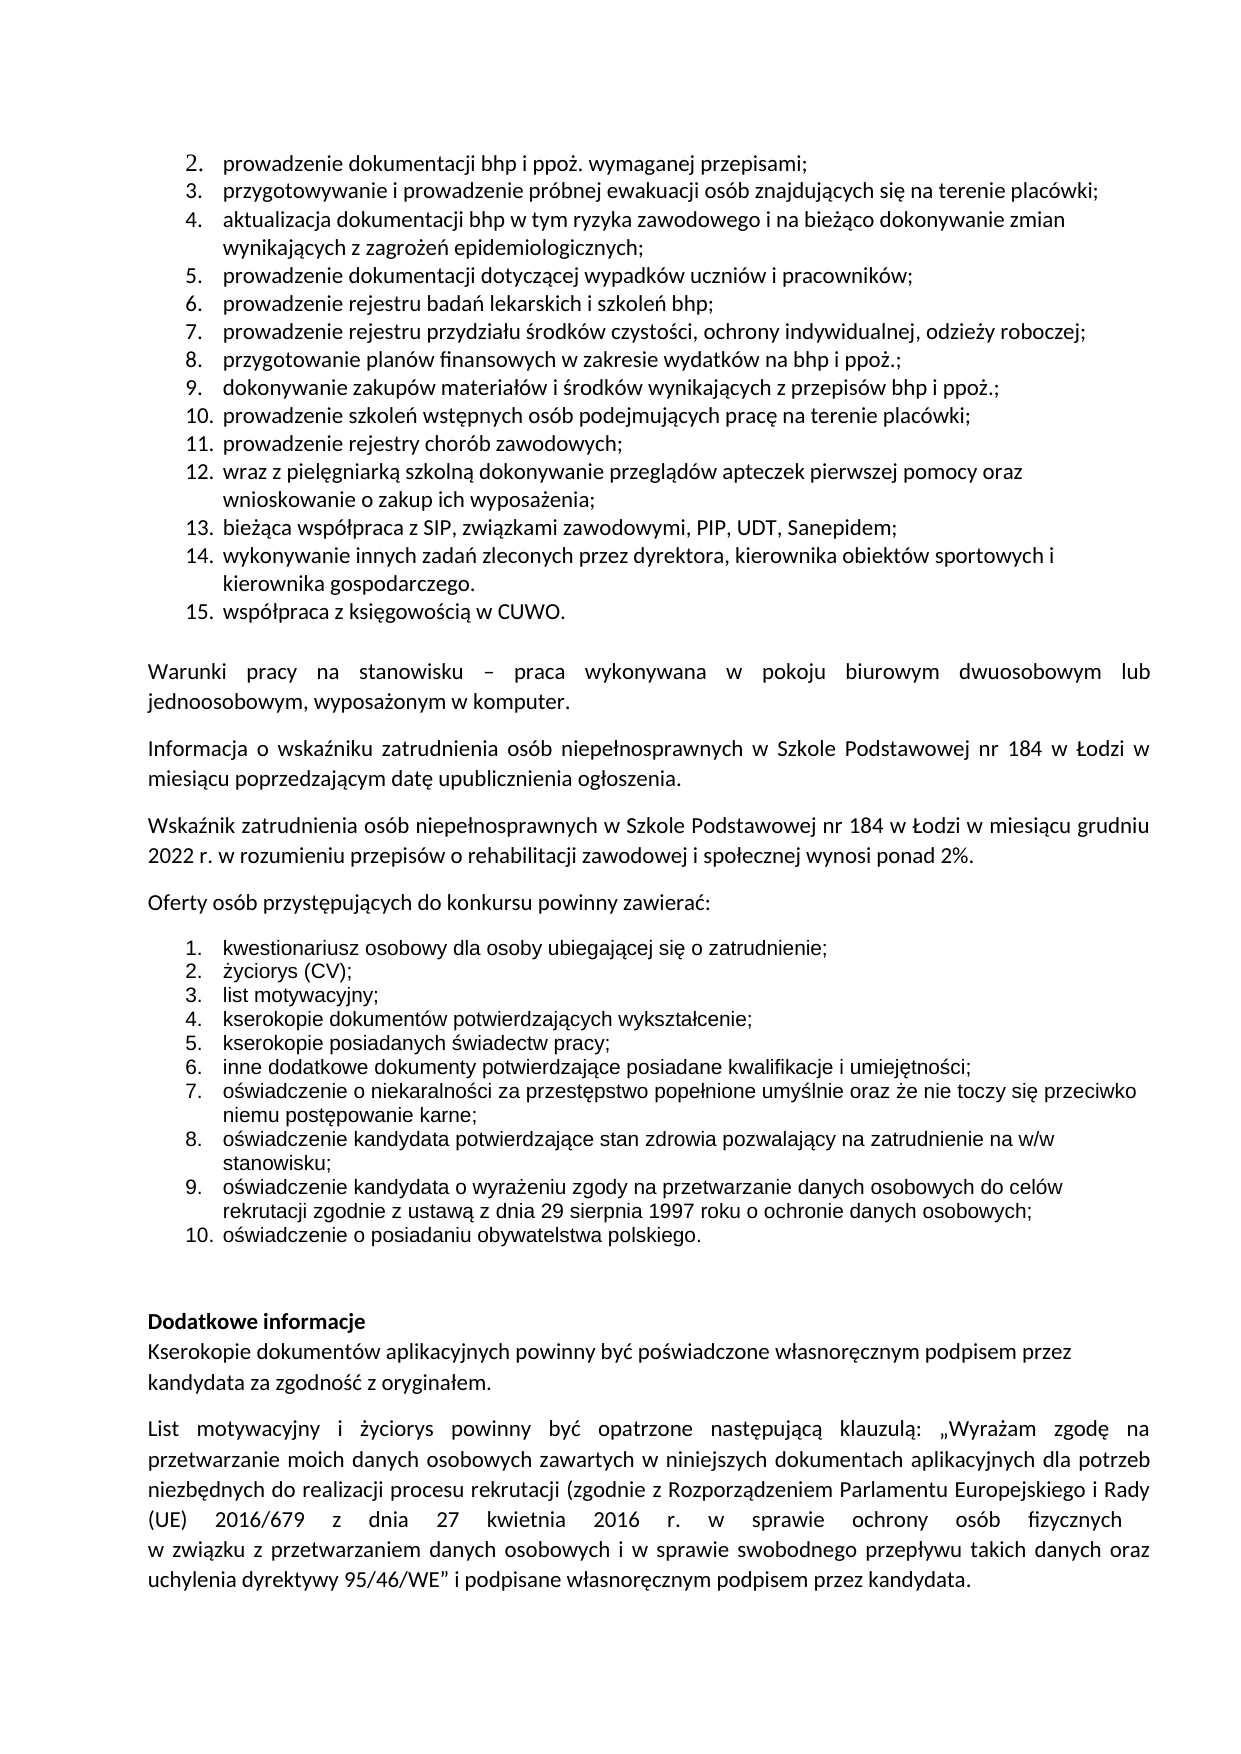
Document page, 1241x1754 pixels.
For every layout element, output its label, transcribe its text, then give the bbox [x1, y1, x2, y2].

text Oferty osób przystępujących do konkursu powinny zawierać: [148, 888, 1152, 916]
list życiorys (CV); [185, 959, 1152, 983]
list oświadczenie o posiadaniu obywatelstwa polskiego. [185, 1223, 1152, 1247]
list bieżąca współpraca z SIP, związkami zawodowymi, PIP, UDT, Sanepidem; [185, 513, 1152, 541]
list oświadczenie kandydata o wyrażeniu zgody na przetwarzanie danych osobowych do celów rekrutacji zgodnie z ustawą z dnia 29 sierpnia 1997 roku o ochronie danych osobowych; [185, 1175, 1152, 1223]
list dokonywanie zakupów materiałów i środków wynikających z przepisów bhp i ppoż.; [185, 373, 1152, 401]
list prowadzenie rejestru badań lekarskich i szkoleń bhp; [185, 289, 1152, 317]
list inne dodatkowe dokumenty potwierdzające posiadane kwalifikacje i umiejętności; [185, 1055, 1152, 1079]
list przygotowanie planów finansowych w zakresie wydatków na bhp i ppoż.; [185, 345, 1152, 373]
text Informacja o wskaźniku zatrudnienia osób niepełnosprawnych w Szkole Podstawowej nr 184 w Łodzi w miesiącu poprzedzającym datę upublicznienia ogłoszenia. [148, 734, 1152, 792]
list współpraca z księgowością w CUWO. [185, 597, 1152, 625]
text Warunki pracy na stanowisku – praca wykonywana w pokoju biurowym dwuosobowym lub jednoosobowym, wyposażonym w komputer. [148, 657, 1152, 715]
text Dodatkowe informacje [148, 1307, 1152, 1335]
list prowadzenie rejestry chorób zawodowych; [185, 429, 1152, 457]
text List motywacyjny i życiorys powinny być opatrzone następującą klauzulą: „Wyrażam zgodę na przetwarzanie moich danych osobowych zawartych w niniejszych dokumentach aplikacyjnych dla potrzeb niezbędnych do realizacji procesu rekrutacji (zgodnie z Rozporządzeniem Parlamentu Europejskiego i Rady (UE) 2016/679 z dnia 27 kwietnia 2016 r. w sprawie ochrony osób fizycznych w związku z przetwarzaniem danych osobowych i w sprawie swobodnego przepływu takich danych oraz uchylenia dyrektywy 95/46/WE” i podpisane własnoręcznym podpisem przez kandydata. [148, 1414, 1152, 1593]
text Kserokopie dokumentów aplikacyjnych powinny być poświadczone własnoręcznym podpisem przez kandydata za zgodność z oryginałem. [148, 1337, 1152, 1396]
list prowadzenie dokumentacji bhp i ppoż. wymaganej przepisami; [185, 148, 1152, 177]
list list motywacyjny; [185, 983, 1152, 1007]
list kserokopie posiadanych świadectw pracy; [185, 1031, 1152, 1055]
list prowadzenie szkoleń wstępnych osób podejmujących pracę na terenie placówki; [185, 401, 1152, 429]
list wraz z pielęgniarką szkolną dokonywanie przeglądów apteczek pierwszej pomocy oraz wnioskowanie o zakup ich wyposażenia; [185, 457, 1152, 513]
list prowadzenie dokumentacji dotyczącej wypadków uczniów i pracowników; [185, 261, 1152, 289]
list przygotowywanie i prowadzenie próbnej ewakuacji osób znajdujących się na terenie placówki; [185, 177, 1152, 205]
list kserokopie dokumentów potwierdzających wykształcenie; [185, 1007, 1152, 1031]
list oświadczenie kandydata potwierdzające stan zdrowia pozwalający na zatrudnienie na w/w stanowisku; [185, 1127, 1152, 1175]
text Wskaźnik zatrudnienia osób niepełnosprawnych w Szkole Podstawowej nr 184 w Łodzi w miesiącu grudniu 2022 r. w rozumieniu przepisów o rehabilitacji zawodowej i społecznej wynosi ponad 2%. [148, 811, 1152, 869]
list aktualizacja dokumentacji bhp w tym ryzyka zawodowego i na bieżąco dokonywanie zmian wynikających z zagrożeń epidemiologicznych; [185, 205, 1152, 261]
list kwestionariusz osobowy dla osoby ubiegającej się o zatrudnienie; [185, 935, 1152, 959]
list wykonywanie innych zadań zleconych przez dyrektora, kierownika obiektów sportowych i kierownika gospodarczego. [185, 541, 1152, 597]
list oświadczenie o niekaralności za przestępstwo popełnione umyślnie oraz że nie toczy się przeciwko niemu postępowanie karne; [185, 1079, 1152, 1127]
list prowadzenie rejestru przydziału środków czystości, ochrony indywidualnej, odzieży roboczej; [185, 317, 1152, 345]
